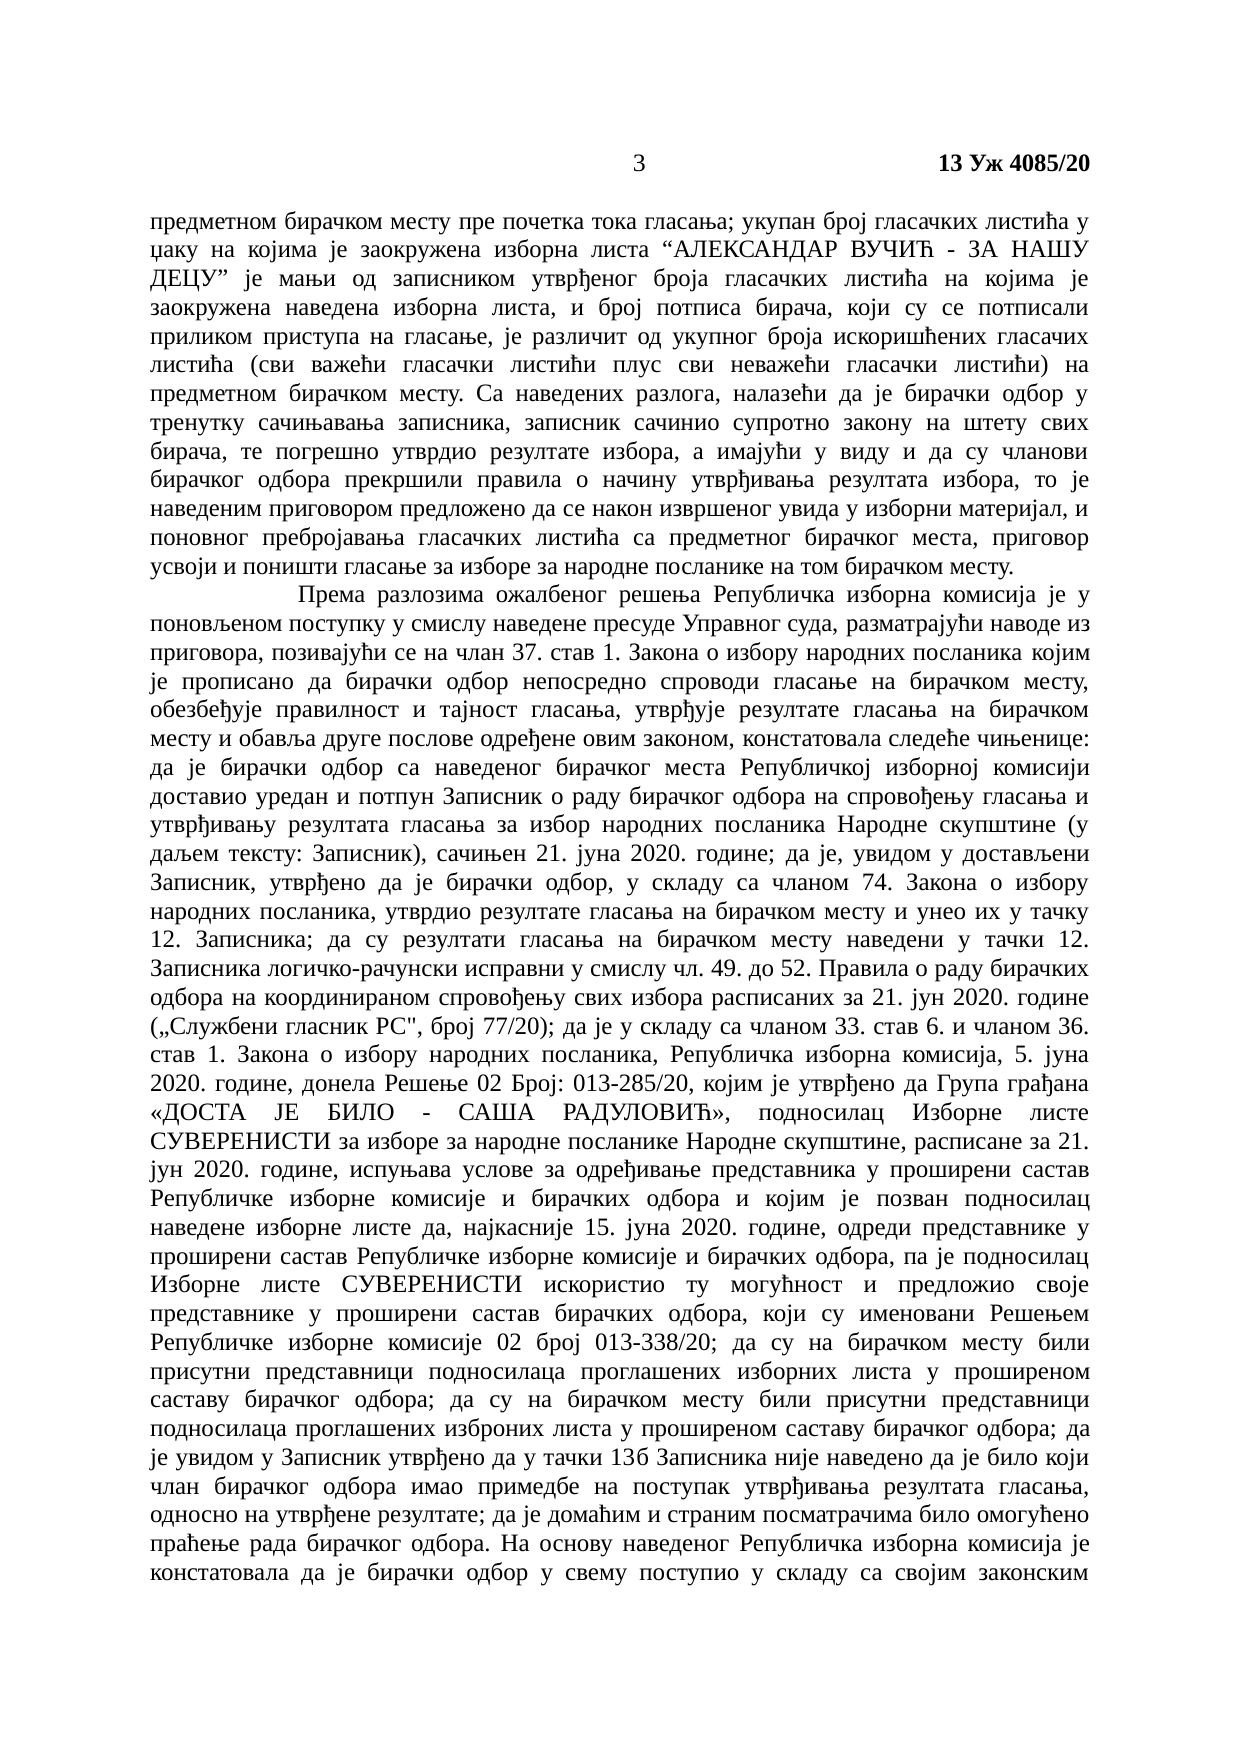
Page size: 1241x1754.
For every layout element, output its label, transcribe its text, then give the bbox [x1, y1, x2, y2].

text Према разлозима ожалбеног решења Републичка изборна комисија је у поновљеном поступку у смислу наведене пресуде Управног суда, разматрајући наводе из приговора, позивајући се на члан 37. став 1. Закона о избору народних посланика којим је прописано да бирачки одбор непосредно спроводи гласање на бирачком месту, обезбеђује правилност и тајност гласања, утврђује резултате гласања на бирачком месту и обавља друге послове одређене овим законом, констатовала следеће чињенице: да је бирачки одбор са наведеног бирачког места Републичкој изборној комисији доставио уредан и потпун Записник о раду бирачког одбора на спровођењу гласања и утврђивању резултата гласања за избор народних посланика Народне скупштине (у даљем тексту: Записник), сачињен 21. јуна 2020. године; да је, увидом у достављени Записник, утврђено да је бирачки одбор, у складу са чланом 74. Закона о избору народних посланика, утврдио резултате гласања на бирачком месту и унео их у тачку 12. Записника; да су резултати гласања на бирачком месту наведени у тачки 12. Записника логичко-рачунски исправни у смислу чл. 49. до 52. Правила о раду бирачких одбора на координираном спровођењу свих избора расписаних за 21. јун 2020. године („Службени гласник РС", број 77/20); да је у складу са чланом 33. став 6. и чланом 36. став 1. Закона о избору народних посланика, Републичка изборна комисија, 5. јуна 2020. године, донела Решење 02 Број: 013-285/20, којим је утврђено да Група грађана «ДОСТА ЈЕ БИЛО - САША РАДУЛОВИЋ», подносилац Изборне листе СУВЕРЕНИСТИ за изборе за народне посланике Народне скупштине, расписане за 21. јун 2020. године, испуњава услове за одређивање представника у проширени састав Републичке изборне комисије и бирачких одбора и којим је позван подносилац наведене изборне листе да, најкасније 15. јуна 2020. године, одреди представнике у проширени састав Републичке изборне комисије и бирачких одбора, па је подносилац Изборне листе СУВЕРЕНИСТИ искористио ту могућност и предложио своје представнике у проширени састав бирачких одбора, који су именовани Решењем Републичке изборне комисије 02 број 013-338/20; да су на бирачком месту били присутни представници подносилаца проглашених изборних листа у проширеном саставу бирачког одбора; да су на бирачком месту били присутни представници подносилаца проглашених изброних листа у проширеном саставу бирачког одбора; да је увидом у Записник утврђено да у тачки 13б Записника није наведено да је било који члан бирачког одбора имао примедбе на поступак утврђивања резултата гласања, односно на утврђене резултате; да је домаћим и страним посматрачима било омогућено праћење рада бирачког одбора. На основу наведеног Републичка изборна комисија је констатовала да је бирачки одбор у свему поступио у складу са својим законским [150, 579, 1090, 1586]
text предметном бирачком месту пре почетка тока гласања; укупан број гласачких листића у џаку на којима је заокружена изборна листа “АЛЕКСАНДАР ВУЧИЋ - ЗА НАШУ ДЕЦУ” је мањи од записником утврђеног броја гласачких листића на којима је заокружена наведена изборна листа, и број потписа бирача, који су се потписали приликом приступа на гласање, је различит од укупног броја искоришћених гласачих листића (сви важећи гласачки листићи плус сви неважећи гласачки листићи) на предметном бирачком месту. Са наведених разлога, налазећи да је бирачки одбор у тренутку сачињавања записника, записник сачинио супротно закону на штету свих бирача, те погрешно утврдио резултате избора, а имајући у виду и да су чланови бирачког одбора прекршили правила о начину утврђивања резултата избора, то је наведеним приговором предложено да се након извршеног увида у изборни материјал, и поновног пребројавања гласачких листића са предметног бирачког места, приговор усвоји и поништи гласање за изборе за народне посланике на том бирачком месту. [150, 206, 1090, 579]
